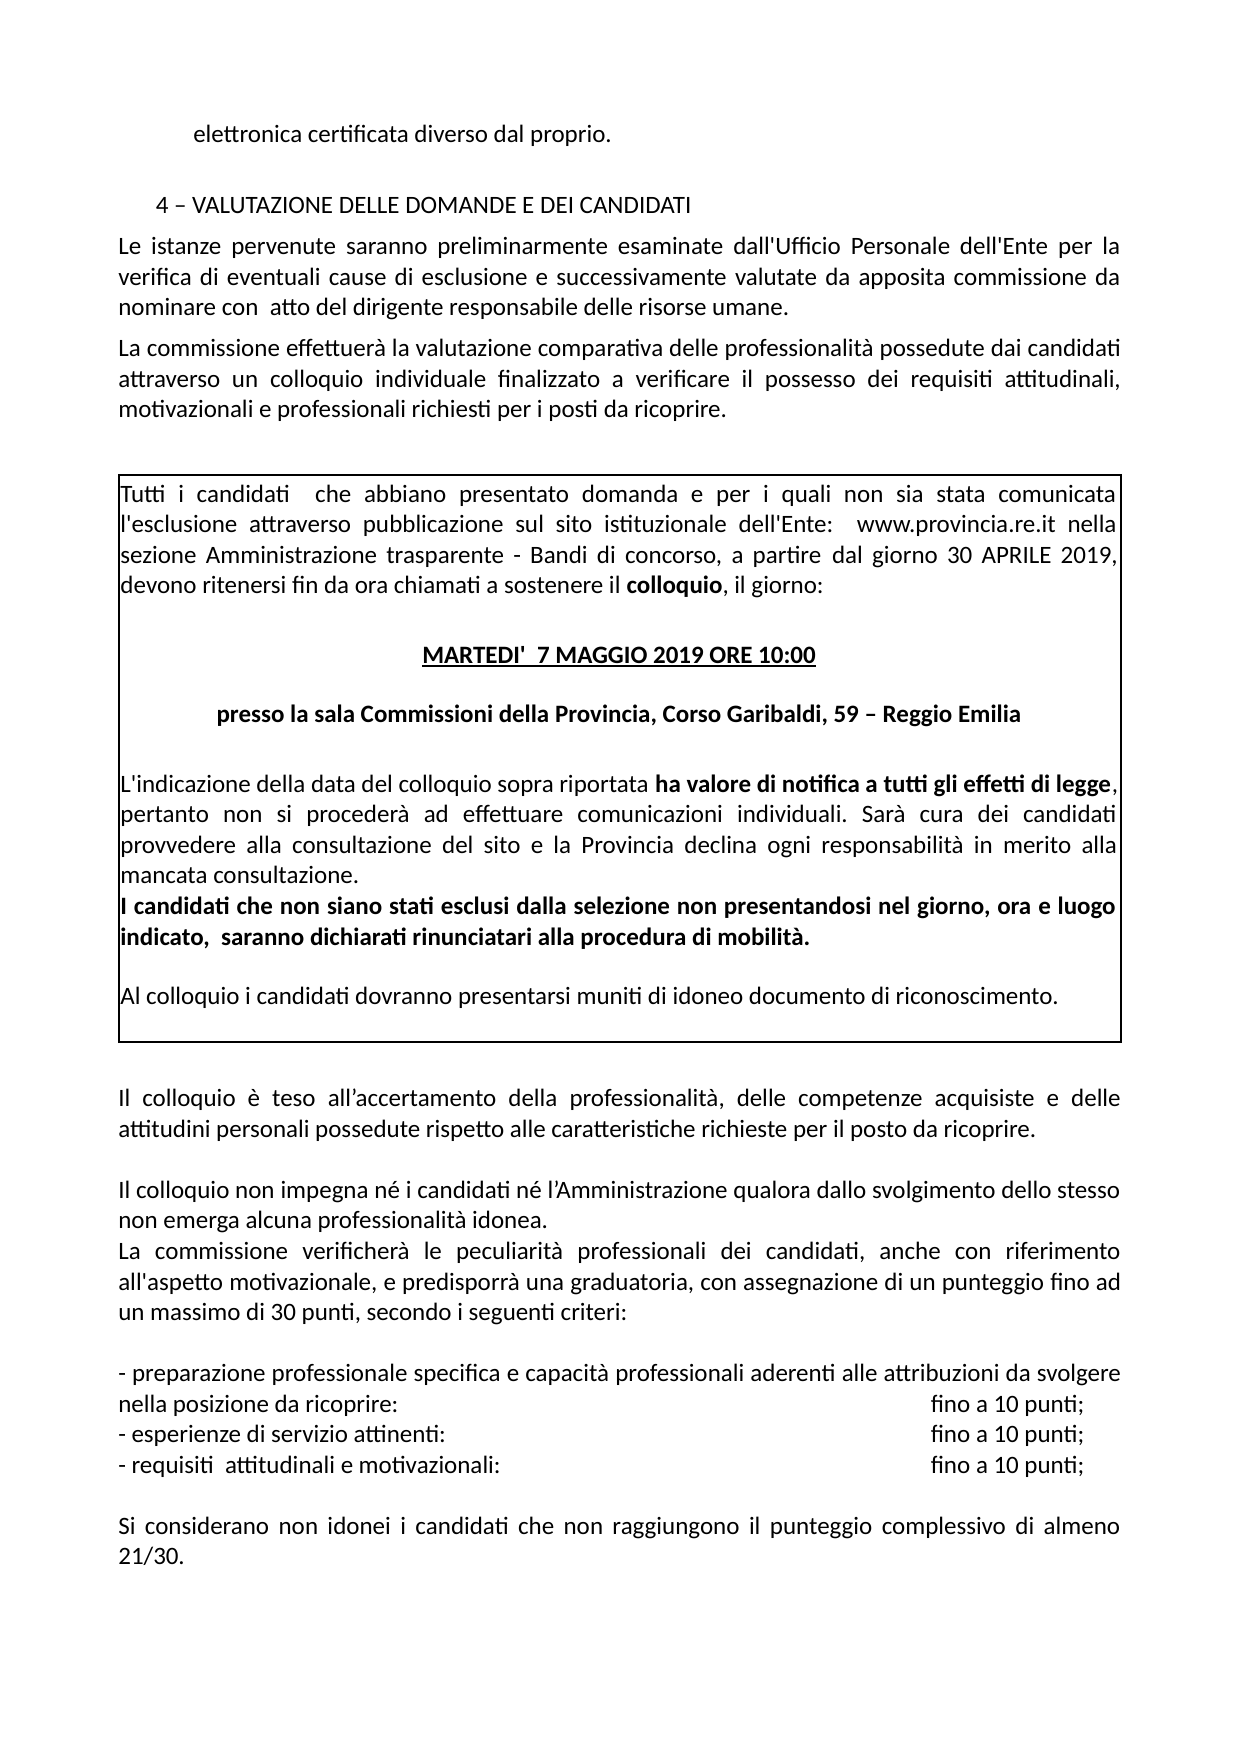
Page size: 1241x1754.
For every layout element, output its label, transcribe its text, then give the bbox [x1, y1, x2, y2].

text presso la sala Commissioni della Provincia, Corso Garibaldi, 59 – Reggio Emilia [120, 694, 1120, 729]
text Al colloquio i candidati dovranno presentarsi muniti di idoneo documento di riconoscimento. [120, 976, 1120, 1010]
text La commissione effettuerà la valutazione comparativa delle professionalità possedute dai candidati attraverso un colloquio individuale finalizzato a verificare il possesso dei requisiti attitudinali, motivazionali e professionali richiesti per i posti da ricoprire. [118, 332, 1122, 424]
text L'indicazione della data del colloquio sopra riportata ha valore di notifica a tutti gli effetti di legge, pertanto non si procederà ad effettuare comunicazioni individuali. Sarà cura dei candidati provvedere alla consultazione del sito e la Provincia declina ogni responsabilità in merito alla mancata consultazione. [120, 764, 1120, 886]
text Il colloquio non impegna né i candidati né l’Amministrazione qualora dallo svolgimento dello stesso non emerga alcuna professionalità idonea. [118, 1174, 1122, 1235]
list elettronica certificata diverso dal proprio. [118, 118, 1122, 149]
text Il colloquio è teso all’accertamento della professionalità, delle competenze acquisiste e delle attitudini personali possedute rispetto alle caratteristiche richieste per il posto da ricoprire. [118, 1082, 1122, 1143]
text - esperienze di servizio attinenti: fino a 10 punti; [118, 1418, 1122, 1449]
text - requisiti attitudinali e motivazionali: fino a 10 punti; [118, 1449, 1122, 1479]
text I candidati che non siano stati esclusi dalla selezione non presentandosi nel giorno, ora e luogo indicato, saranno dichiarati rinunciatari alla procedura di mobilità. [120, 886, 1120, 951]
text Si considerano non idonei i candidati che non raggiungono il punteggio complessivo di almeno 21/30. [118, 1510, 1122, 1571]
text Le istanze pervenute saranno preliminarmente esaminate dall'Ufficio Personale dell'Ente per la verifica di eventuali cause di esclusione e successivamente valutate da apposita commissione da nominare con atto del dirigente responsabile delle risorse umane. [118, 231, 1122, 322]
text La commissione verificherà le peculiarità professionali dei candidati, anche con riferimento all'aspetto motivazionale, e predisporrà una graduatoria, con assegnazione di un punteggio fino ad un massimo di 30 punti, secondo i seguenti criteri: [118, 1235, 1122, 1327]
text Tutti i candidati che abbiano presentato domanda e per i quali non sia stata comunicata l'esclusione attraverso pubblicazione sul sito istituzionale dell'Ente: www.provincia.re.it nella sezione Amministrazione trasparente - Bandi di concorso, a partire dal giorno 30 APRILE 2019, devono ritenersi fin da ora chiamati a sostenere il colloquio, il giorno: [120, 476, 1120, 600]
text - preparazione professionale specifica e capacità professionali aderenti alle attribuzioni da svolgere nella posizione da ricoprire: fino a 10 punti; [118, 1357, 1122, 1418]
text MARTEDI' 7 MAGGIO 2019 ORE 10:00 [120, 635, 1120, 669]
text 4 – VALUTAZIONE DELLE DOMANDE E DEI CANDIDATI [118, 189, 1122, 220]
